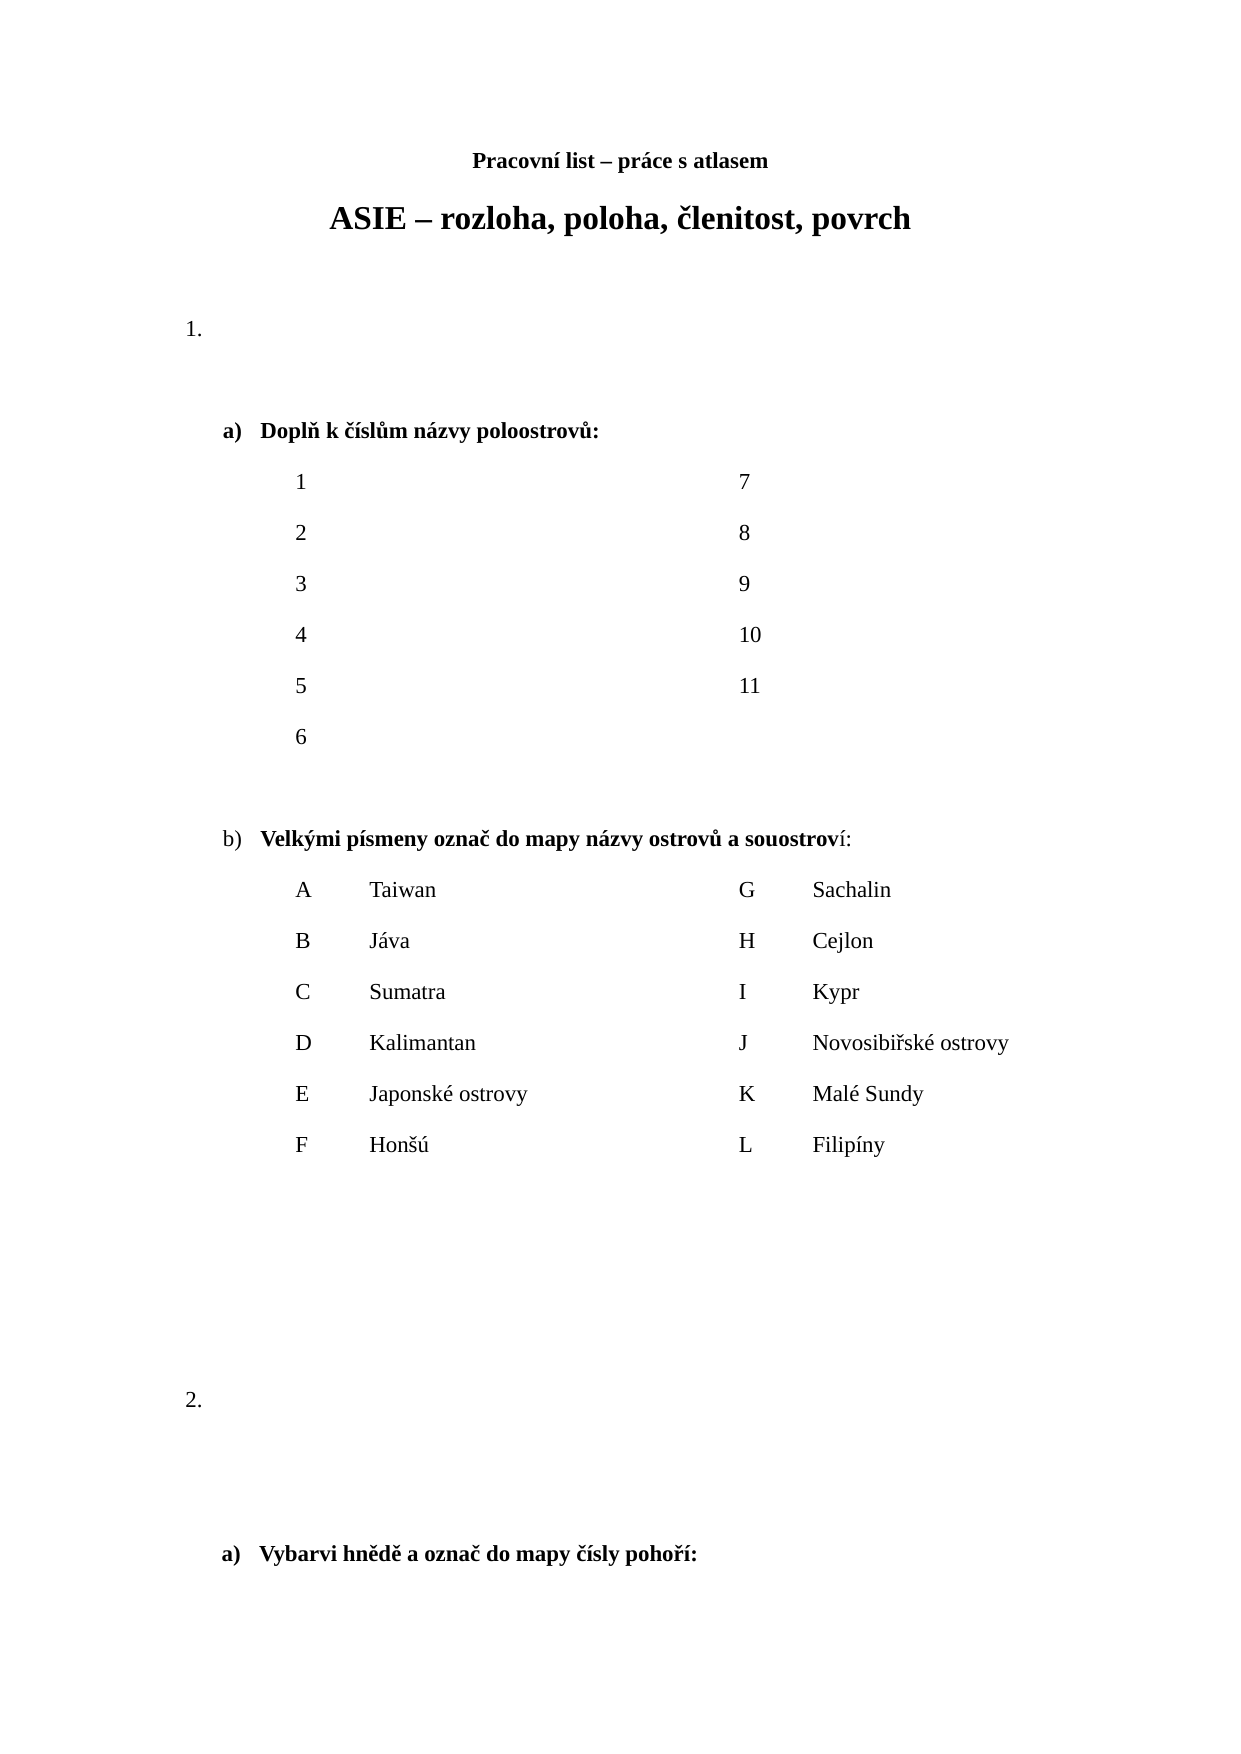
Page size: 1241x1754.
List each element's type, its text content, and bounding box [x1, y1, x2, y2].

text ASIE – rozloha, poloha, členitost, povrch [148, 199, 1093, 237]
list 1 7 [260, 468, 1093, 494]
list 5 11 [260, 672, 1093, 698]
list 2 8 [260, 519, 1093, 545]
list F Honšú L Filipíny [295, 1131, 1093, 1158]
list A Taiwan G Sachalin [295, 876, 1093, 902]
list Vybarvi hnědě a označ do mapy čísly pohoří: [221, 1539, 1093, 1566]
list B Jáva H Cejlon [295, 927, 1093, 953]
text Pracovní list – práce s atlasem [148, 148, 1093, 174]
list 4 10 [260, 621, 1093, 647]
list 3 9 [260, 570, 1093, 596]
list E Japonské ostrovy K Malé Sundy [295, 1080, 1093, 1107]
list D Kalimantan J Novosibiřské ostrovy [295, 1029, 1093, 1056]
list C Sumatra I Kypr [295, 978, 1093, 1004]
list 6 [260, 723, 1093, 749]
list Velkými písmeny označ do mapy názvy ostrovů a souostroví: [223, 825, 1093, 851]
list Doplň k číslům názvy poloostrovů: [223, 417, 1093, 443]
